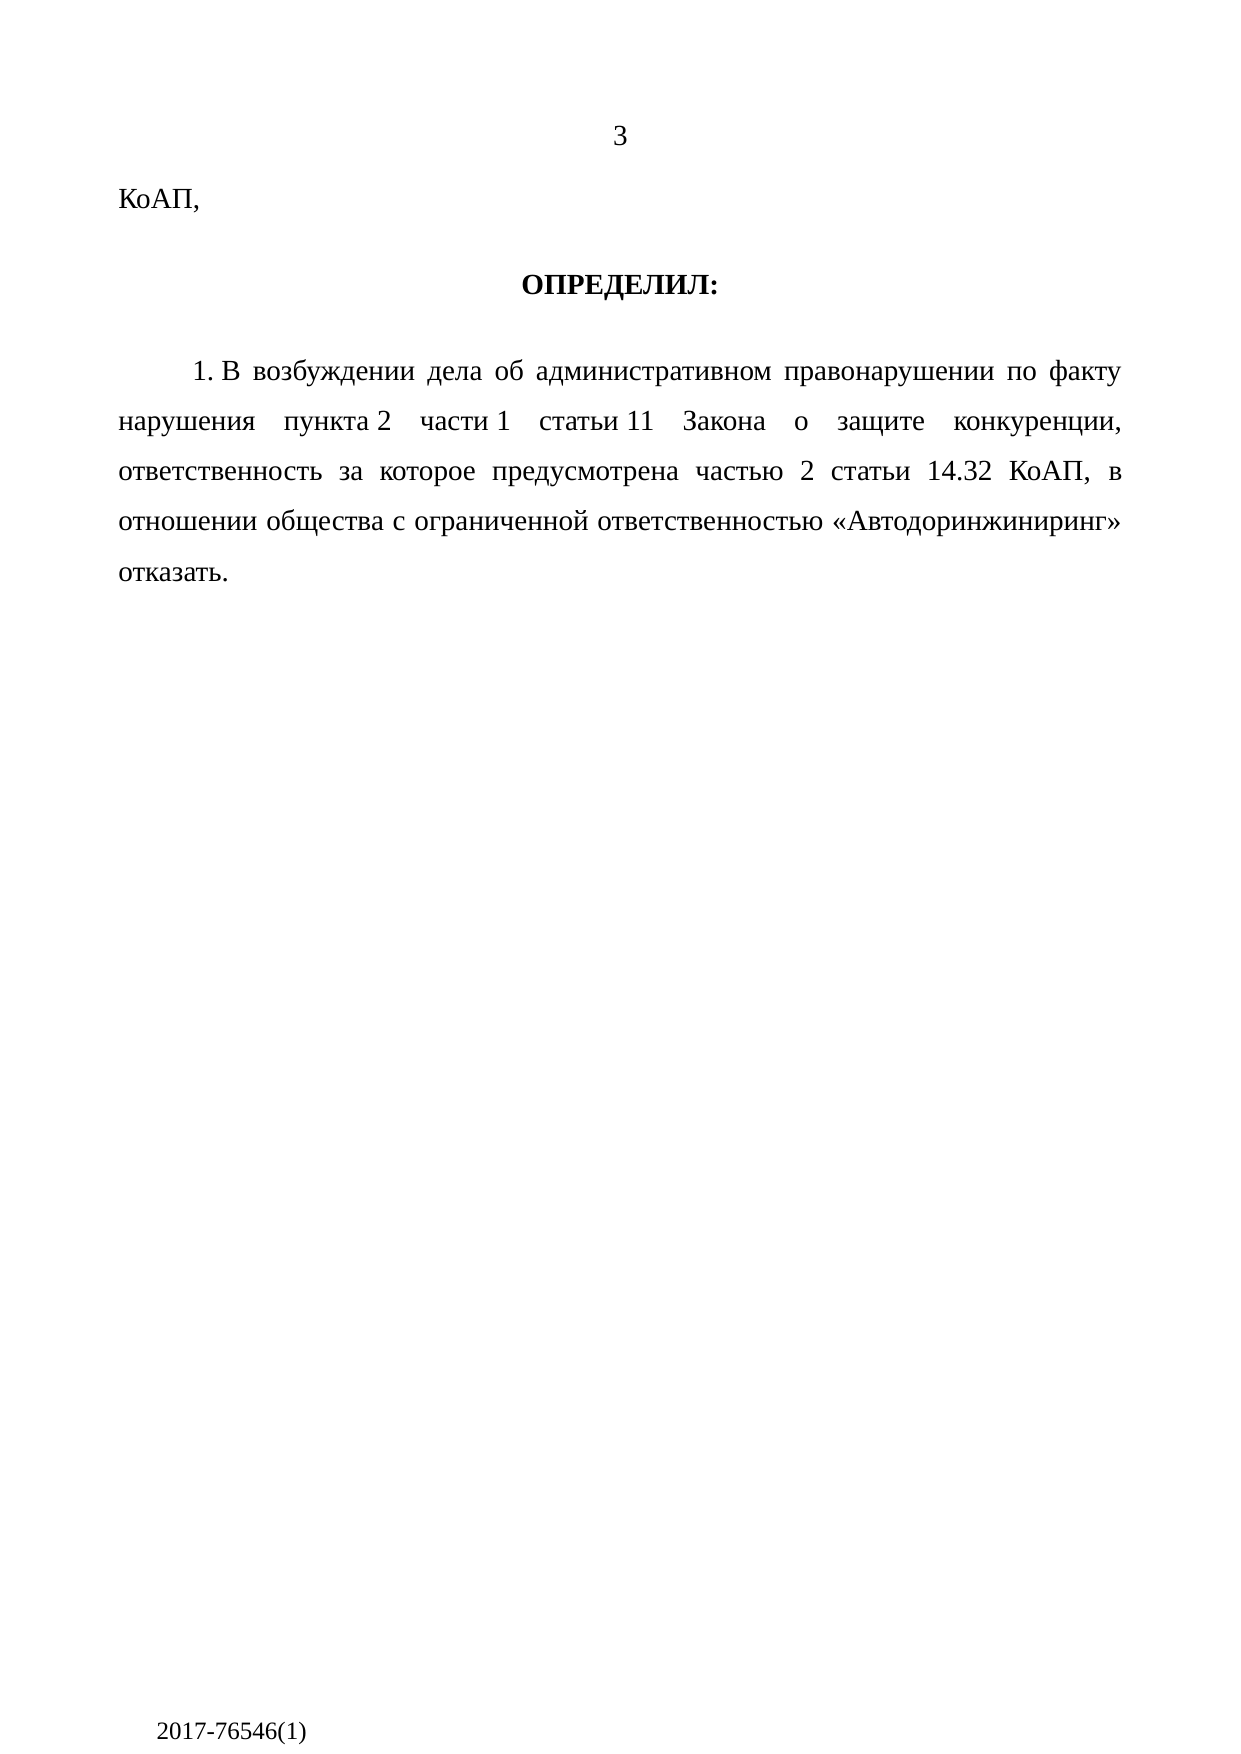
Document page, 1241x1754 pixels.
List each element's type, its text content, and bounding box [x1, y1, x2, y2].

text КоАП, [118, 181, 1122, 215]
text 1. В возбуждении дела об административном правонарушении по факту нарушения пункта 2 части 1 статьи 11 Закона о защите конкуренции, ответственность за которое предусмотрена частью 2 статьи 14.32 КоАП, в отношении общества с ограниченной ответственностью «Автодоринжиниринг» отказать. [118, 353, 1122, 587]
text ОПРЕДЕЛИЛ: [118, 267, 1122, 300]
